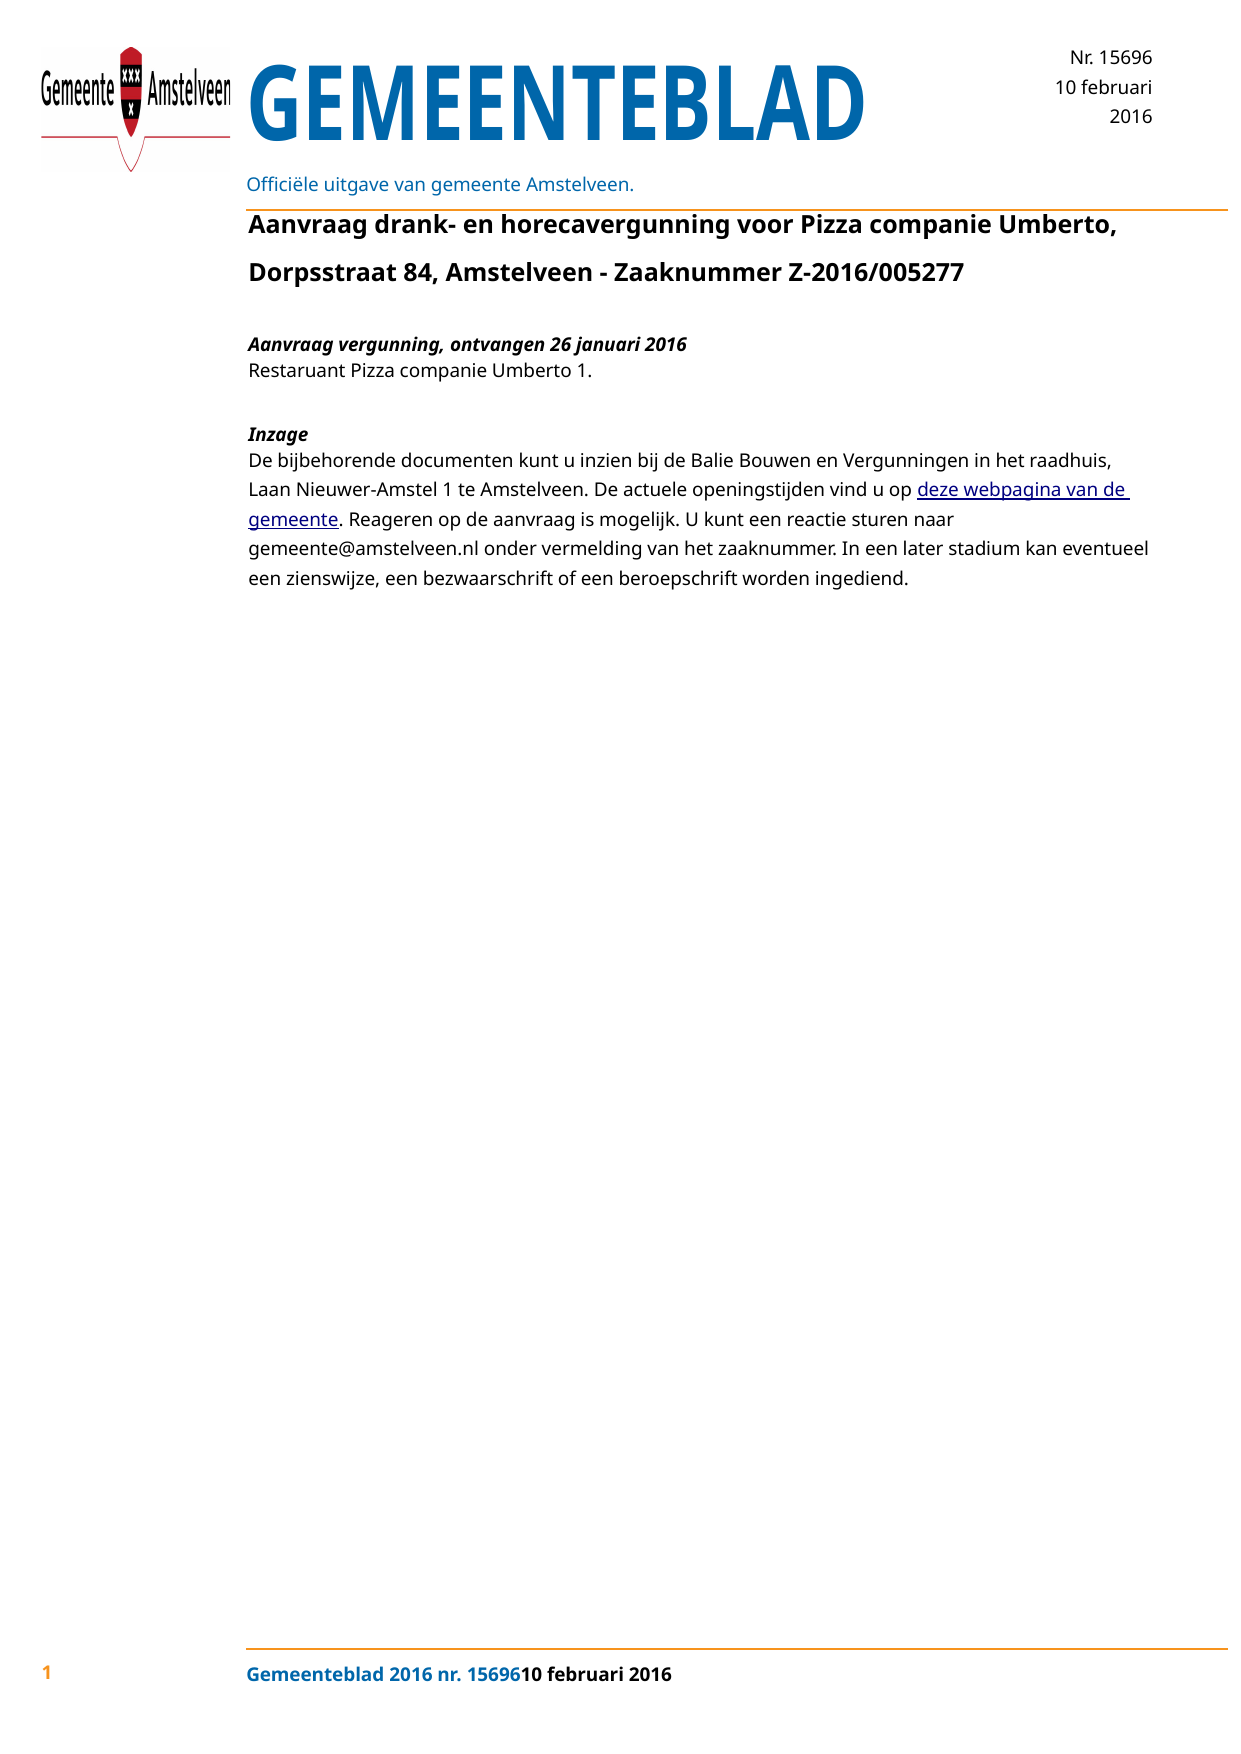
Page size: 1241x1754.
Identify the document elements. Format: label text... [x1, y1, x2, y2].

text Aanvraag drank- en horecavergunning voor Pizza companie Umberto, Dorpsstraat 84, Amstelveen - Zaaknummer Z-2016/005277 [248, 211, 1152, 288]
text Inzage [248, 421, 1152, 447]
text Aanvraag vergunning, ontvangen 26 januari 2016 [248, 331, 1152, 357]
text De bijbehorende documenten kunt u inzien bij de Balie Bouwen en Vergunningen in het raadhuis, Laan Nieuwer-Amstel 1 te Amstelveen. De actuele openingstijden vind u op deze webpagina van de gemeente. Reageren op de aanvraag is mogelijk. U kunt een reactie sturen naar gemeente@amstelveen.nl onder vermelding van het zaaknummer. In een later stadium kan eventueel een zienswijze, een bezwaarschrift of een beroepschrift worden ingediend. [248, 447, 1152, 591]
picture [41, 47, 231, 172]
text Restaruant Pizza companie Umberto 1. [248, 357, 1152, 383]
